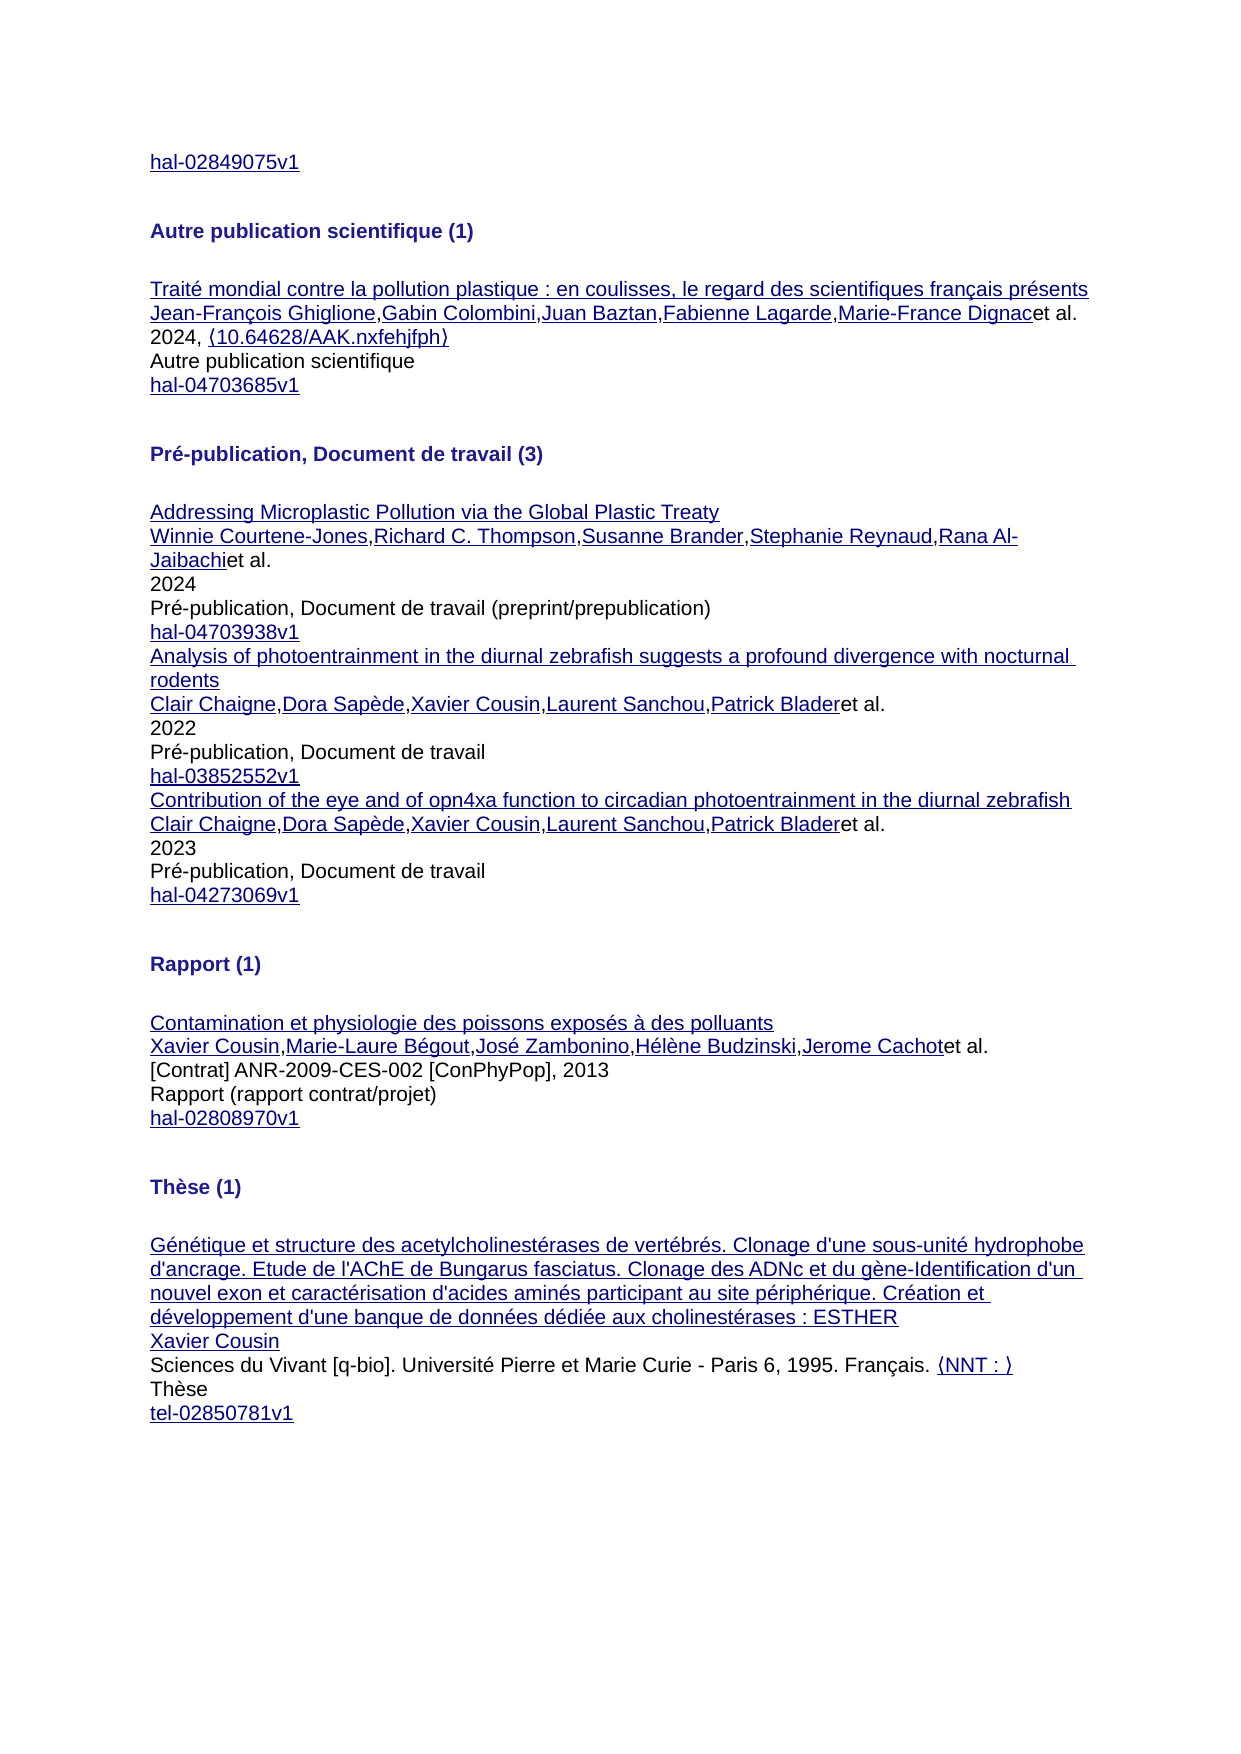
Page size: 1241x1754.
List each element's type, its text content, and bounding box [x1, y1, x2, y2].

table_header Contamination et physiologie des poissons exposés à des polluants Xavier Cousin,Marie-Laure Bégout,José Zambonino,Hélène Budzinski,Jerome Cachotet al. [Contrat] ANR-2009-CES-002 [ConPhyPop], 2013 Rapport (rapport contrat/projet) hal-02808970v1 [150, 1010, 1090, 1130]
subtitle Autre publication scientifique (1) [150, 219, 1090, 243]
table_header Génétique et structure des acetylcholinestérases de vertébrés. Clonage d'une sous-unité hydrophobe d'ancrage. Etude de l'AChE de Bungarus fasciatus. Clonage des ADNc et du gène-Identification d'un nouvel exon et caractérisation d'acides aminés participant au site périphérique. Création et développement d'une banque de données dédiée aux cholinestérases : ESTHER Xavier Cousin Sciences du Vivant [q-bio]. Université Pierre et Marie Curie - Paris 6, 1995. Français. ⟨NNT : ⟩ Thèse tel-02850781v1 [150, 1233, 1090, 1425]
table_header Addressing Microplastic Pollution via the Global Plastic Treaty Winnie Courtene-Jones,Richard C. Thompson,Susanne Brander,Stephanie Reynaud,Rana Al-Jaibachiet al. 2024 Pré-publication, Document de travail (preprint/prepublication) hal-04703938v1 [150, 500, 1090, 644]
subtitle Rapport (1) [150, 952, 1090, 976]
subtitle Thèse (1) [150, 1175, 1090, 1199]
subtitle Pré-publication, Document de travail (3) [150, 442, 1090, 466]
table_cell hal-02849075v1 [150, 150, 1090, 174]
table_cell Analysis of photoentrainment in the diurnal zebrafish suggests a profound divergence with nocturnal rodents Clair Chaigne,Dora Sapède,Xavier Cousin,Laurent Sanchou,Patrick Bladeret al. 2022 Pré-publication, Document de travail hal-03852552v1 [150, 644, 1090, 787]
table_header Traité mondial contre la pollution plastique : en coulisses, le regard des scientifiques français présents Jean-François Ghiglione,Gabin Colombini,Juan Baztan,Fabienne Lagarde,Marie-France Dignacet al. 2024, ⟨10.64628/AAK.nxfehjfph⟩ Autre publication scientifique hal-04703685v1 [150, 277, 1090, 397]
table_cell Contribution of the eye and of opn4xa function to circadian photoentrainment in the diurnal zebrafish Clair Chaigne,Dora Sapède,Xavier Cousin,Laurent Sanchou,Patrick Bladeret al. 2023 Pré-publication, Document de travail hal-04273069v1 [150, 788, 1090, 907]
